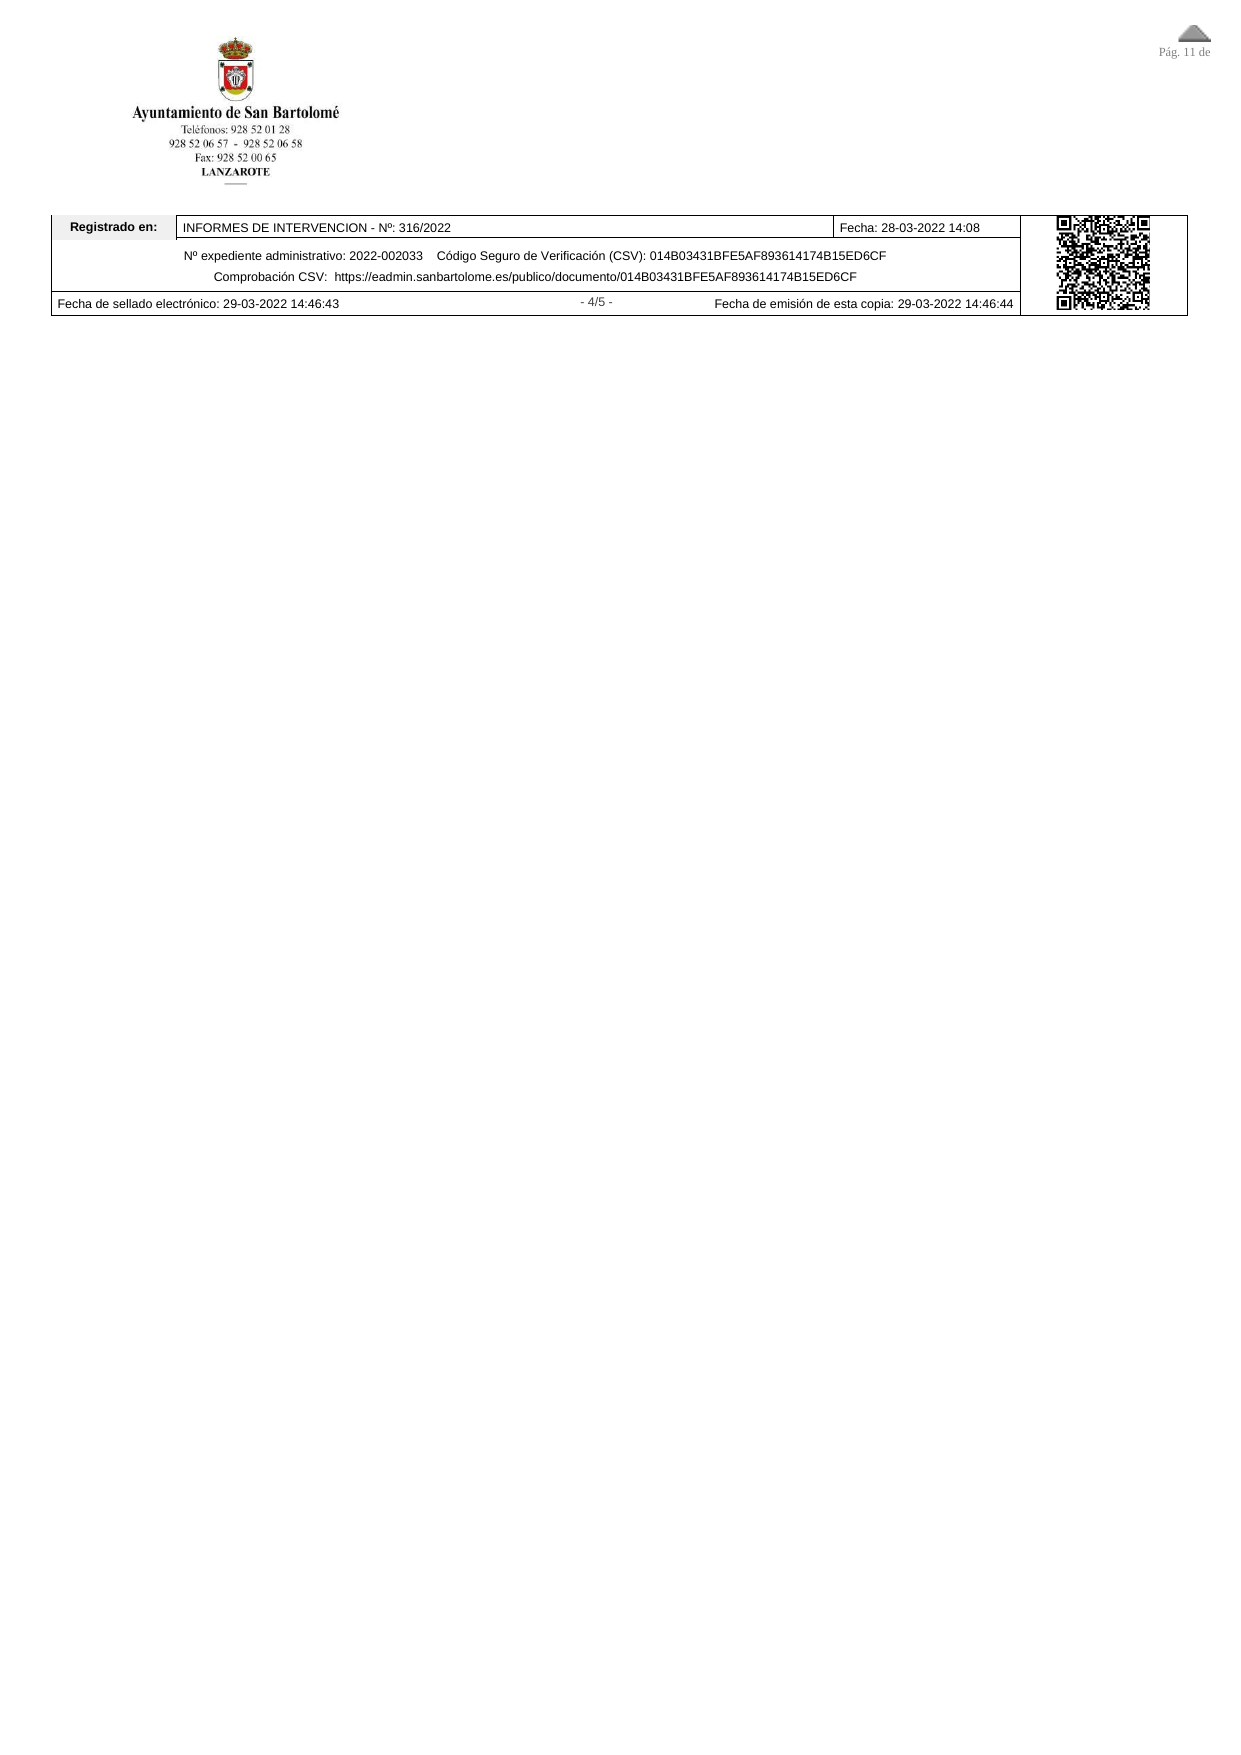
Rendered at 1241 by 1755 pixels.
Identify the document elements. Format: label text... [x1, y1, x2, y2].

table_cell Nº expediente administrativo: 2022-002033 Código Seguro de Verificación (CSV): 014B03431BFE5AF893614174B15ED6CF Comprobación CSV: https://eadmin.sanbartolome.es/publico/documento/014B03431BFE5AF893614174B15ED6CF [52, 238, 1020, 291]
picture [1177, 25, 1211, 42]
picture [1056, 216, 1150, 310]
table_cell Fecha de sellado electrónico: 29-03-2022 14:46:43 - 4/5 - Fecha de emisión de esta copia: 29-03-2022 14:46:44 [52, 292, 1020, 314]
picture [130, 36, 342, 186]
table_cell Registrado en: [52, 218, 176, 237]
table_cell Fecha: 28-03-2022 14:08 [834, 216, 1020, 237]
table_header [1021, 216, 1187, 314]
table_cell INFORMES DE INTERVENCION - Nº: 316/2022 [177, 216, 833, 237]
